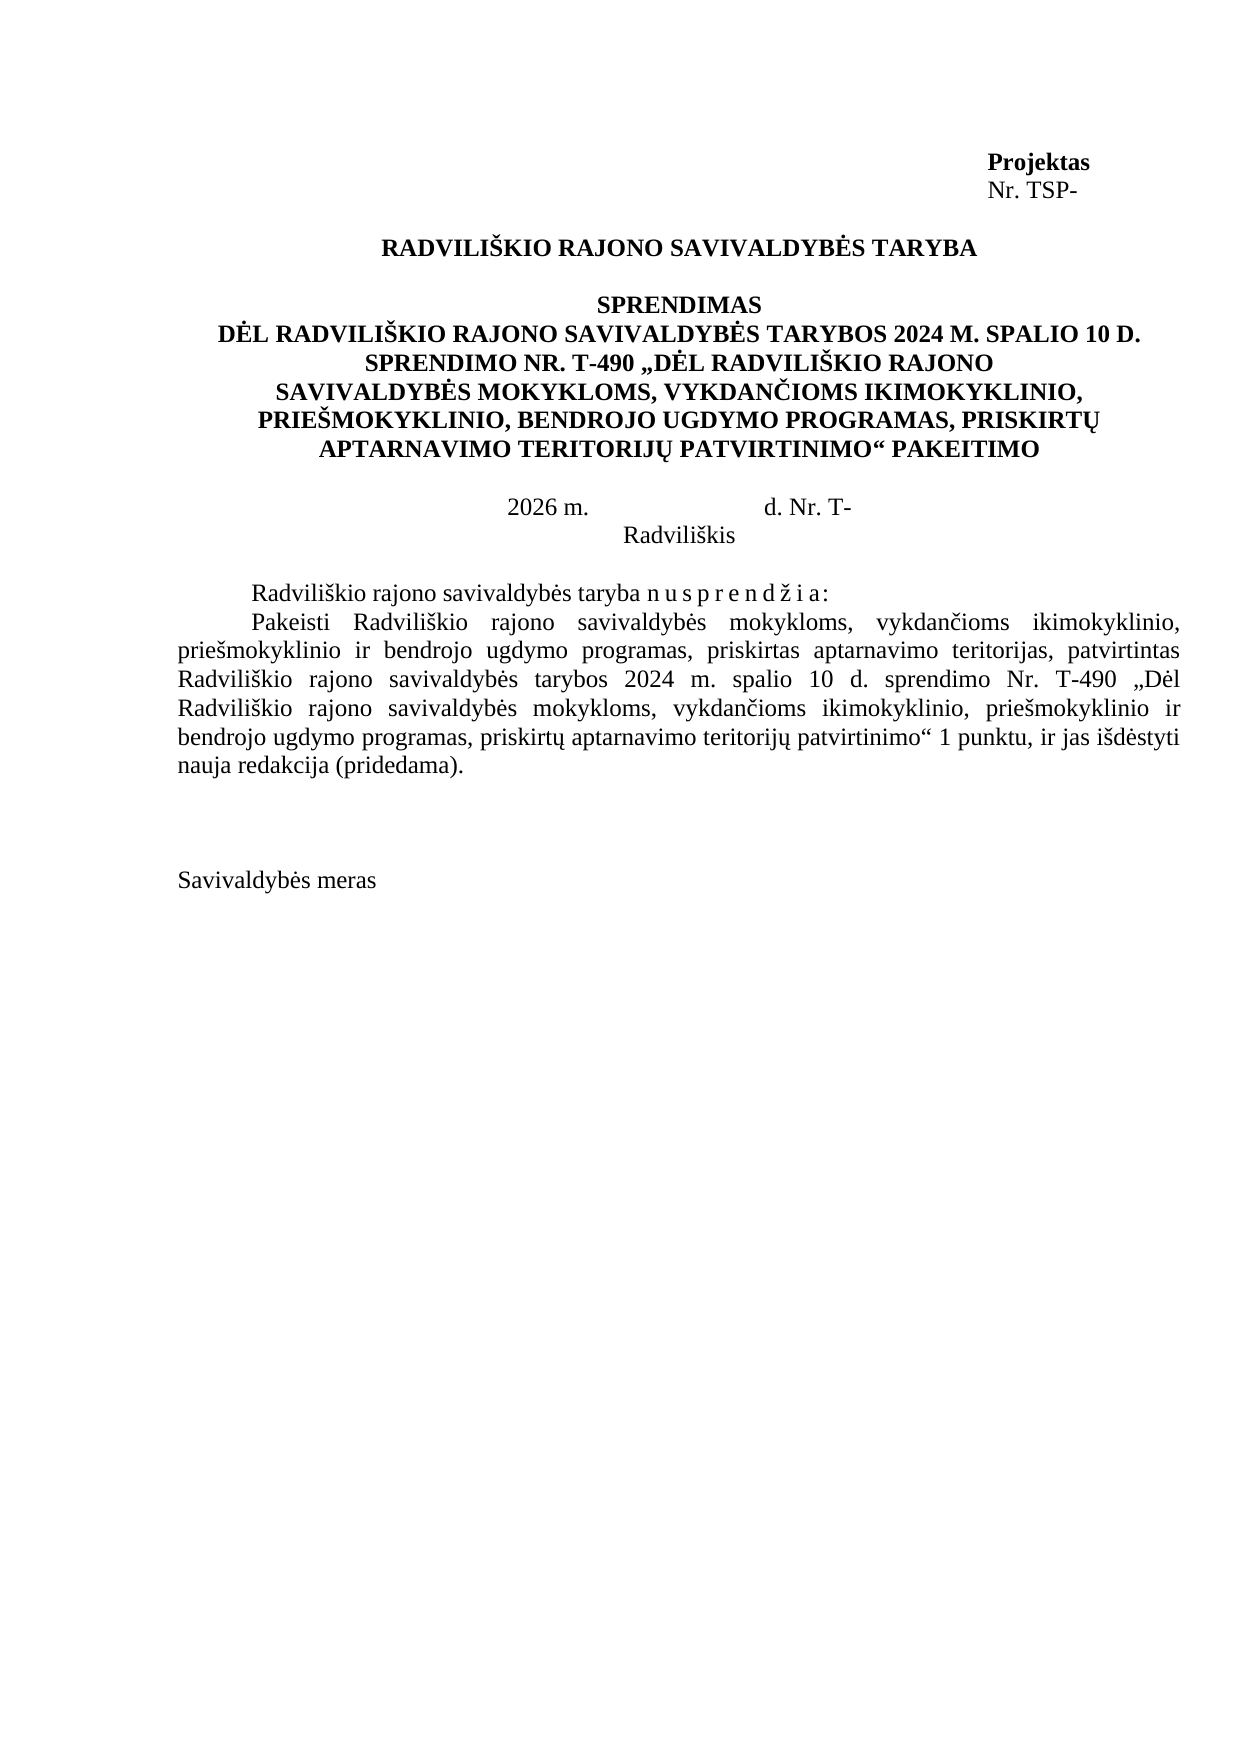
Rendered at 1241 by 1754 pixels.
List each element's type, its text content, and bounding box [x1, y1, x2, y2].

text Nr. TSP- [852, 176, 1181, 204]
text 2026 m. d. Nr. T- [177, 492, 1181, 521]
text Radviliškis [177, 521, 1181, 549]
text Projektas [904, 147, 1181, 176]
text Pakeisti Radviliškio rajono savivaldybės mokykloms, vykdančioms ikimokyklinio, priešmokyklinio ir bendrojo ugdymo programas, priskirtas aptarnavimo teritorijas, patvirtintas Radviliškio rajono savivaldybės tarybos 2024 m. spalio 10 d. sprendimo Nr. T-490 „Dėl Radviliškio rajono savivaldybės mokykloms, vykdančioms ikimokyklinio, priešmokyklinio ir bendrojo ugdymo programas, priskirtų aptarnavimo teritorijų patvirtinimo“ 1 punktu, ir jas išdėstyti nauja redakcija (pridedama). [177, 607, 1181, 779]
text DĖL RADVILIŠKIO RAJONO SAVIVALDYBĖS TARYBOS 2024 M. SPALIO 10 D. SPRENDIMO NR. T-490 „DĖL RADVILIŠKIO RAJONO SAVIVALDYBĖS MOKYKLOMS, VYKDANČIOMS IKIMOKYKLINIO, PRIEŠMOKYKLINIO, BENDROJO UGDYMO PROGRAMAS, PRISKIRTŲ APTARNAVIMO TERITORIJŲ PATVIRTINIMO“ PAKEITIMO [177, 319, 1181, 463]
text Radviliškio rajono savivaldybės taryba nusprendžia: [177, 578, 1181, 607]
text RADVILIŠKIO RAJONO SAVIVALDYBĖS TARYBA [177, 233, 1181, 262]
text Savivaldybės meras [177, 866, 1181, 894]
text SPRENDIMAS [177, 291, 1181, 319]
